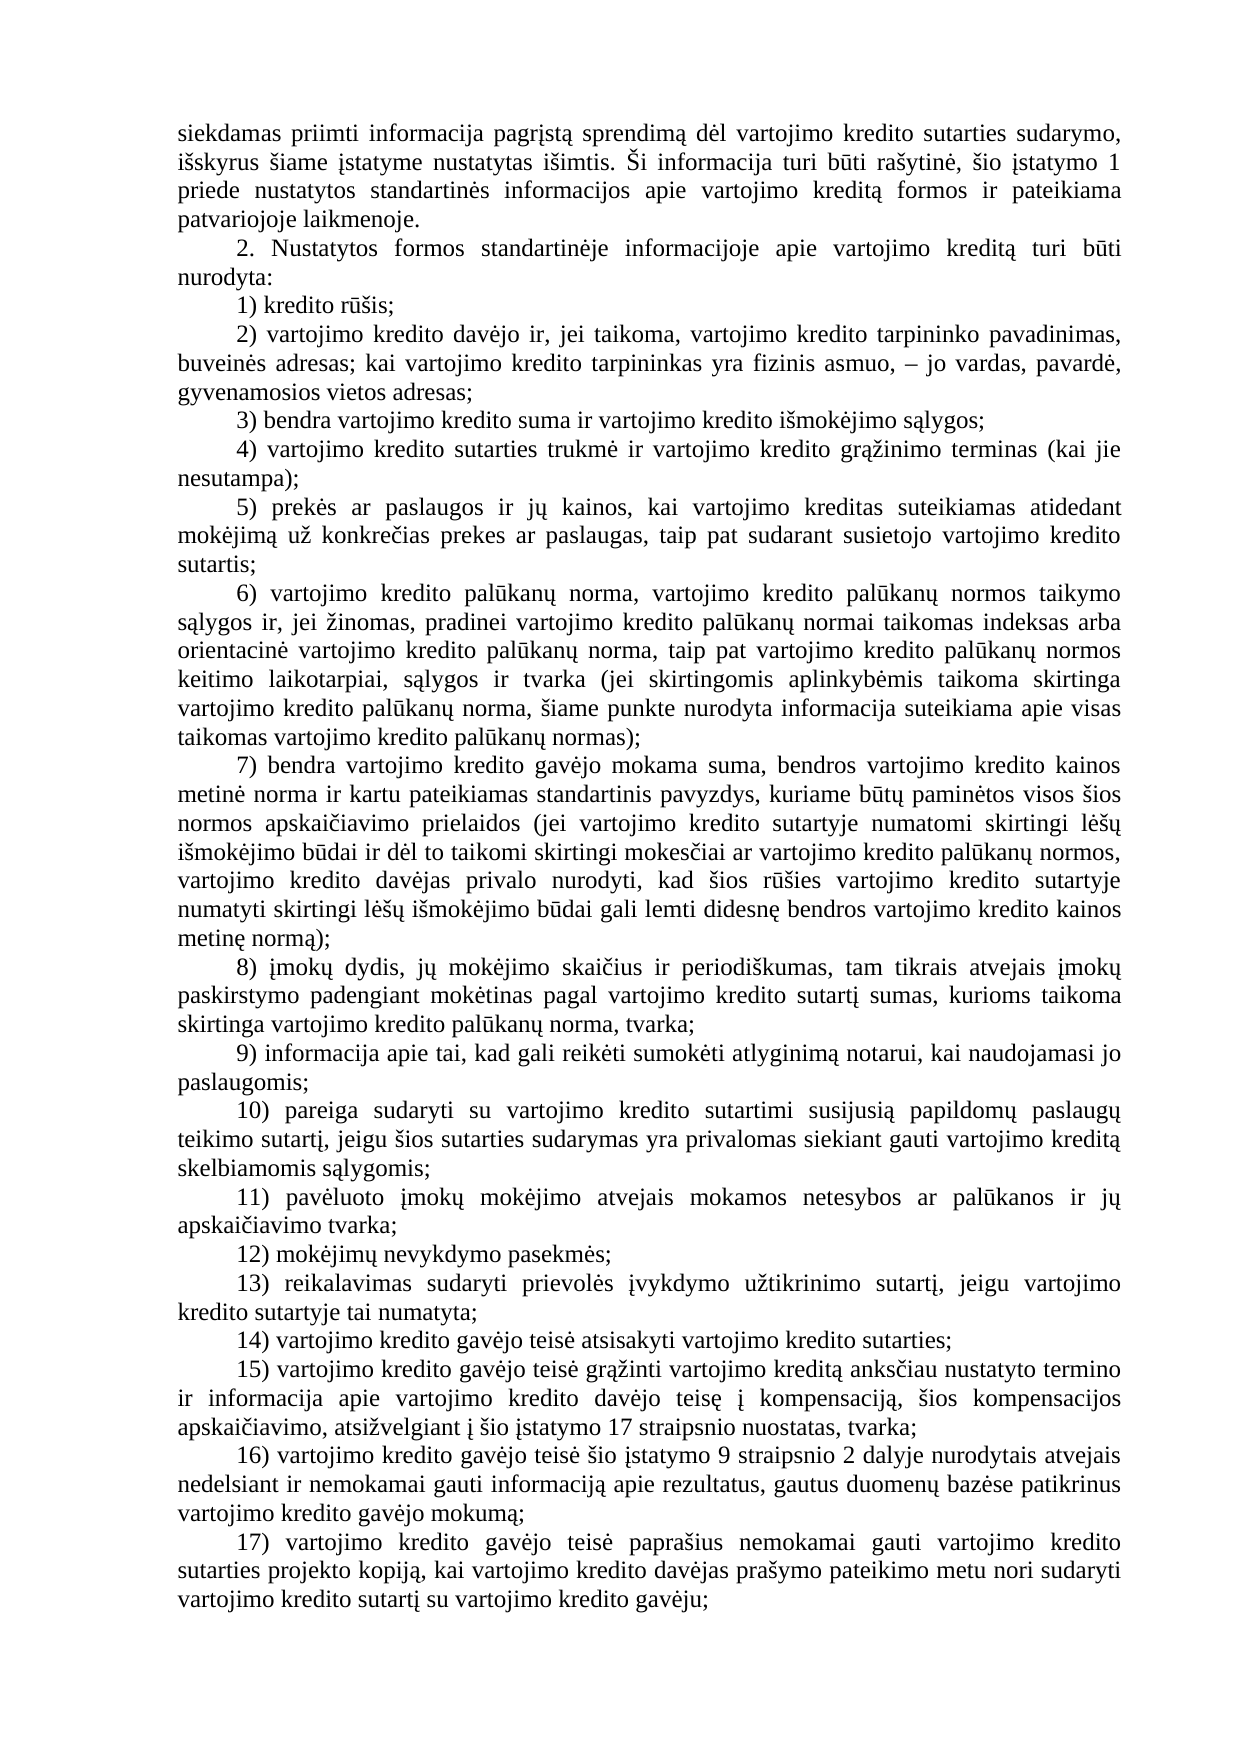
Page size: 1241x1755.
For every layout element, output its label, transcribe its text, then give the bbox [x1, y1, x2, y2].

text 5) prekės ar paslaugos ir jų kainos, kai vartojimo kreditas suteikiamas atidedant mokėjimą už konkrečias prekes ar paslaugas, taip pat sudarant susietojo vartojimo kredito sutartis; [177, 492, 1122, 578]
text 2) vartojimo kredito davėjo ir, jei taikoma, vartojimo kredito tarpininko pavadinimas, buveinės adresas; kai vartojimo kredito tarpininkas yra fizinis asmuo, – jo vardas, pavardė, gyvenamosios vietos adresas; [177, 319, 1122, 406]
text 8) įmokų dydis, jų mokėjimo skaičius ir periodiškumas, tam tikrais atvejais įmokų paskirstymo padengiant mokėtinas pagal vartojimo kredito sutartį sumas, kurioms taikoma skirtinga vartojimo kredito palūkanų norma, tvarka; [177, 952, 1122, 1038]
text 16) vartojimo kredito gavėjo teisė šio įstatymo 9 straipsnio 2 dalyje nurodytais atvejais nedelsiant ir nemokamai gauti informaciją apie rezultatus, gautus duomenų bazėse patikrinus vartojimo kredito gavėjo mokumą; [177, 1441, 1122, 1527]
text 13) reikalavimas sudaryti prievolės įvykdymo užtikrinimo sutartį, jeigu vartojimo kredito sutartyje tai numatyta; [177, 1268, 1122, 1326]
text 12) mokėjimų nevykdymo pasekmės; [177, 1239, 1122, 1268]
text 2. Nustatytos formos standartinėje informacijoje apie vartojimo kreditą turi būti nurodyta: [177, 233, 1122, 291]
text 6) vartojimo kredito palūkanų norma, vartojimo kredito palūkanų normos taikymo sąlygos ir, jei žinomas, pradinei vartojimo kredito palūkanų normai taikomas indeksas arba orientacinė vartojimo kredito palūkanų norma, taip pat vartojimo kredito palūkanų normos keitimo laikotarpiai, sąlygos ir tvarka (jei skirtingomis aplinkybėmis taikoma skirtinga vartojimo kredito palūkanų norma, šiame punkte nurodyta informacija suteikiama apie visas taikomas vartojimo kredito palūkanų normas); [177, 578, 1122, 751]
text 1) kredito rūšis; [177, 291, 1122, 319]
text 10) pareiga sudaryti su vartojimo kredito sutartimi susijusią papildomų paslaugų teikimo sutartį, jeigu šios sutarties sudarymas yra privalomas siekiant gauti vartojimo kreditą skelbiamomis sąlygomis; [177, 1096, 1122, 1182]
text 14) vartojimo kredito gavėjo teisė atsisakyti vartojimo kredito sutarties; [177, 1326, 1122, 1354]
text 3) bendra vartojimo kredito suma ir vartojimo kredito išmokėjimo sąlygos; [177, 406, 1122, 434]
text 11) pavėluoto įmokų mokėjimo atvejais mokamos netesybos ar palūkanos ir jų apskaičiavimo tvarka; [177, 1182, 1122, 1239]
text 17) vartojimo kredito gavėjo teisė paprašius nemokamai gauti vartojimo kredito sutarties projekto kopiją, kai vartojimo kredito davėjas prašymo pateikimo metu nori sudaryti vartojimo kredito sutartį su vartojimo kredito gavėju; [177, 1527, 1122, 1613]
text 4) vartojimo kredito sutarties trukmė ir vartojimo kredito grąžinimo terminas (kai jie nesutampa); [177, 434, 1122, 492]
text 15) vartojimo kredito gavėjo teisė grąžinti vartojimo kreditą anksčiau nustatyto termino ir informacija apie vartojimo kredito davėjo teisę į kompensaciją, šios kompensacijos apskaičiavimo, atsižvelgiant į šio įstatymo 17 straipsnio nuostatas, tvarka; [177, 1354, 1122, 1441]
text 7) bendra vartojimo kredito gavėjo mokama suma, bendros vartojimo kredito kainos metinė norma ir kartu pateikiamas standartinis pavyzdys, kuriame būtų paminėtos visos šios normos apskaičiavimo prielaidos (jei vartojimo kredito sutartyje numatomi skirtingi lėšų išmokėjimo būdai ir dėl to taikomi skirtingi mokesčiai ar vartojimo kredito palūkanų normos, vartojimo kredito davėjas privalo nurodyti, kad šios rūšies vartojimo kredito sutartyje numatyti skirtingi lėšų išmokėjimo būdai gali lemti didesnę bendros vartojimo kredito kainos metinę normą); [177, 751, 1122, 952]
text 9) informacija apie tai, kad gali reikėti sumokėti atlyginimą notarui, kai naudojamasi jo paslaugomis; [177, 1038, 1122, 1096]
text siekdamas priimti informacija pagrįstą sprendimą dėl vartojimo kredito sutarties sudarymo, išskyrus šiame įstatyme nustatytas išimtis. Ši informacija turi būti rašytinė, šio įstatymo 1 priede nustatytos standartinės informacijos apie vartojimo kreditą formos ir pateikiama patvariojoje laikmenoje. [177, 118, 1122, 233]
